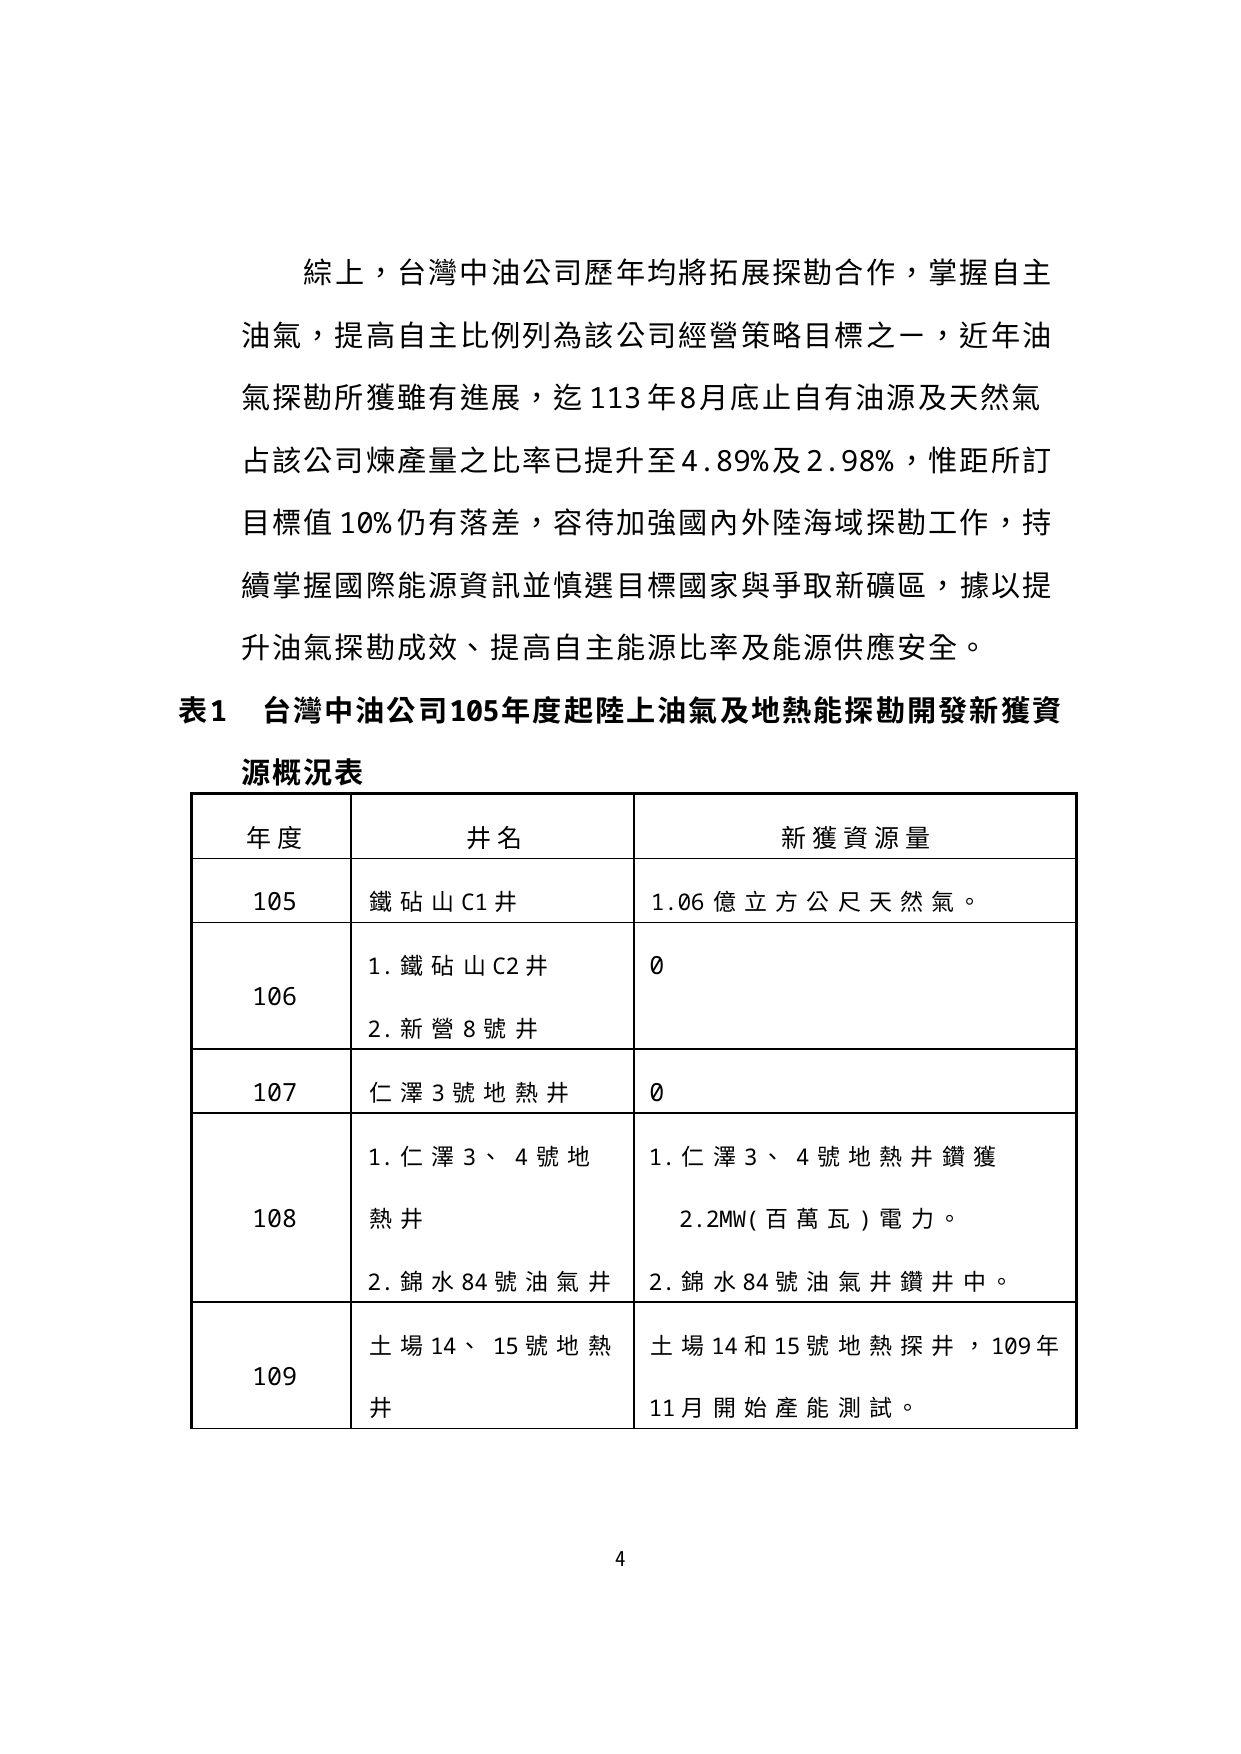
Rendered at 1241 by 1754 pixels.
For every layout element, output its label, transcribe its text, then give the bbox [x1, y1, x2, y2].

table_cell 1.仁澤3、4號地熱井鑽獲2.2MW(百萬瓦)電力。 2.錦水84號油氣井鑽井中。 [635, 1114, 1075, 1301]
table_header 年度 [193, 795, 350, 857]
table_cell 仁澤3號地熱井 [352, 1050, 633, 1112]
table_cell 土場14、15號地熱井 [352, 1303, 633, 1428]
table_cell 0 [635, 1050, 1075, 1112]
table_cell 107 [193, 1050, 350, 1112]
table_header 井名 [352, 795, 633, 857]
table_cell 鐵砧山C1井 [352, 859, 633, 921]
table_cell 106 [193, 923, 350, 1048]
text 表1 台灣中油公司105年度起陸上油氣及地熱能探勘開發新獲資源概況表 [177, 667, 1063, 792]
table_cell 1.仁澤3、4號地熱井 2.錦水84號油氣井 [352, 1114, 633, 1301]
table_header 新獲資源量 [635, 795, 1075, 857]
table_cell 0 [635, 923, 1075, 1048]
text 綜上，台灣中油公司歷年均將拓展探勘合作，掌握自主油氣，提高自主比例列為該公司經營策略目標之ㄧ，近年油氣探勘所獲雖有進展，迄113年8月底止自有油源及天然氣占該公司煉產量之比率已提升至4.89%及2.98%，惟距所訂目標值10%仍有落差，容待加強國內外陸海域探勘工作，持續掌握國際能源資訊並慎選目標國家與爭取新礦區，據以提升油氣探勘成效、提高自主能源比率及能源供應安全。 [236, 229, 1063, 667]
table_cell 105 [193, 859, 350, 921]
table_cell 1.鐵砧山C2井 2.新營8號井 [352, 923, 633, 1048]
table_cell 108 [193, 1114, 350, 1301]
table_cell 1.06億立方公尺天然氣。 [635, 859, 1075, 921]
table_cell 土場14和15號地熱探井，109年11月開始產能測試。 [635, 1303, 1075, 1428]
table_cell 109 [193, 1303, 350, 1428]
